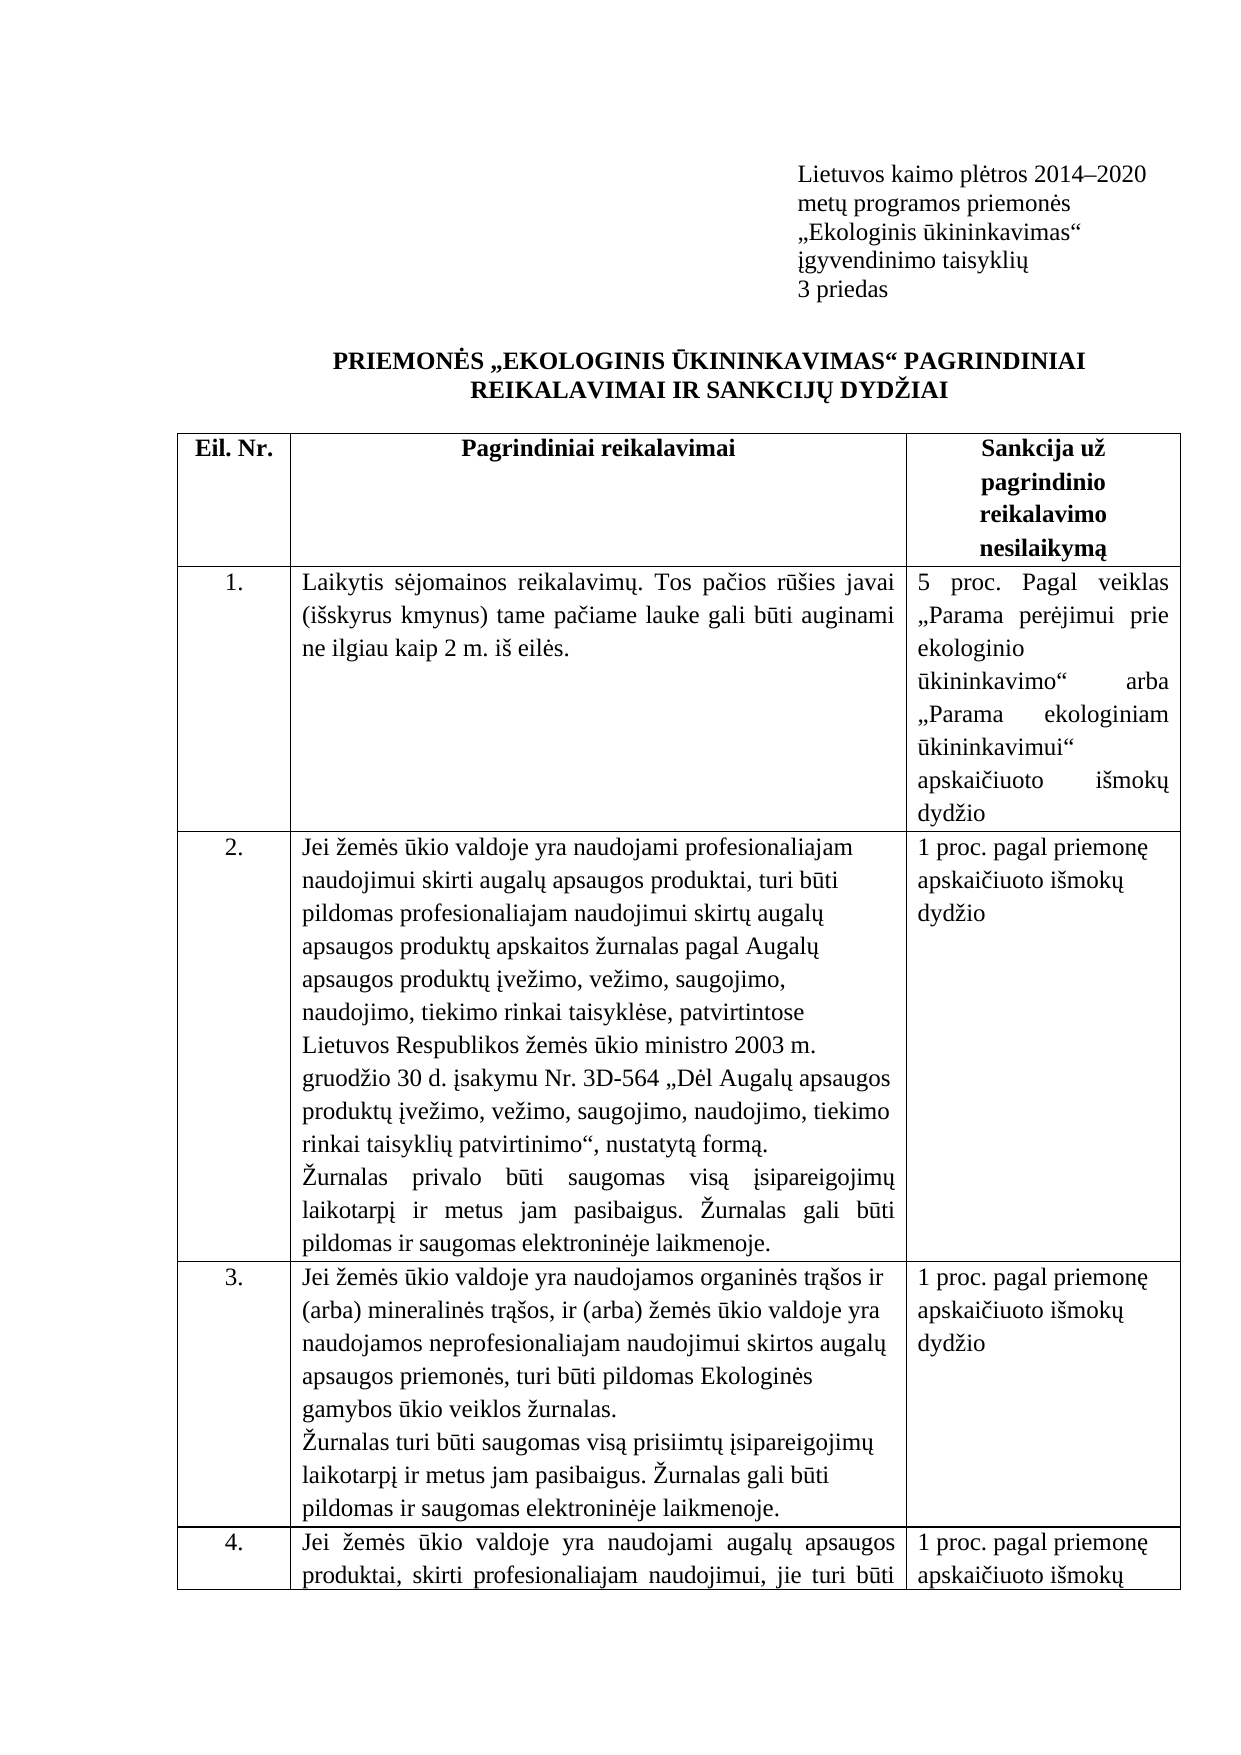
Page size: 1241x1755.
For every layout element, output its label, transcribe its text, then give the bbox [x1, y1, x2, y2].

table_cell Jei žemės ūkio valdoje yra naudojami augalų apsaugos produktai, skirti profesionaliajam naudojimui, jie turi būti [291, 1528, 906, 1589]
table_cell 1 proc. pagal priemonę apskaičiuoto išmokų dydžio [907, 1262, 1180, 1526]
table_cell 1 proc. pagal priemonę apskaičiuoto išmokų [907, 1528, 1180, 1589]
table_cell 4. [178, 1528, 290, 1589]
table_cell 1 proc. pagal priemonę apskaičiuoto išmokų dydžio [907, 832, 1180, 1261]
table_cell Laikytis sėjomainos reikalavimų. Tos pačios rūšies javai (išskyrus kmynus) tame pačiame lauke gali būti auginami ne ilgiau kaip 2 m. iš eilės. [291, 567, 906, 831]
table_cell 5 proc. Pagal veiklas „Parama perėjimui prie ekologinio ūkininkavimo“ arba „Parama ekologiniam ūkininkavimui“ apskaičiuoto išmokų dydžio [907, 567, 1180, 831]
table_header Pagrindiniai reikalavimai [291, 434, 906, 566]
table_header Sankcija už pagrindinio reikalavimo nesilaikymą [907, 434, 1180, 566]
table_cell Jei žemės ūkio valdoje yra naudojamos organinės trąšos ir (arba) mineralinės trąšos, ir (arba) žemės ūkio valdoje yra naudojamos neprofesionaliajam naudojimui skirtos augalų apsaugos priemonės, turi būti pildomas Ekologinės gamybos ūkio veiklos žurnalas. Žurnalas turi būti saugomas visą prisiimtų įsipareigojimų laikotarpį ir metus jam pasibaigus. Žurnalas gali būti pildomas ir saugomas elektroninėje laikmenoje. [291, 1262, 906, 1526]
text 3 priedas [797, 274, 1167, 303]
text PRIEMONĖS „EKOLOGINIS ŪKININKAVIMAS“ PAGRINDINIAI REIKALAVIMAI IR SANKCIJŲ DYDŽIAI [252, 346, 1167, 404]
table_cell 2. [178, 832, 290, 1261]
text Lietuvos kaimo plėtros 2014–2020 metų programos priemonės „Ekologinis ūkininkavimas“ įgyvendinimo taisyklių [797, 159, 1167, 274]
table_cell Jei žemės ūkio valdoje yra naudojami profesionaliajam naudojimui skirti augalų apsaugos produktai, turi būti pildomas profesionaliajam naudojimui skirtų augalų apsaugos produktų apskaitos žurnalas pagal Augalų apsaugos produktų įvežimo, vežimo, saugojimo, naudojimo, tiekimo rinkai taisyklėse, patvirtintose Lietuvos Respublikos žemės ūkio ministro 2003 m. gruodžio 30 d. įsakymu Nr. 3D-564 „Dėl Augalų apsaugos produktų įvežimo, vežimo, saugojimo, naudojimo, tiekimo rinkai taisyklių patvirtinimo“, nustatytą formą. Žurnalas privalo būti saugomas visą įsipareigojimų laikotarpį ir metus jam pasibaigus. Žurnalas gali būti pildomas ir saugomas elektroninėje laikmenoje. [291, 832, 906, 1261]
table_header Eil. Nr. [178, 434, 290, 566]
table_cell 1. [178, 567, 290, 831]
table_cell 3. [178, 1262, 290, 1526]
